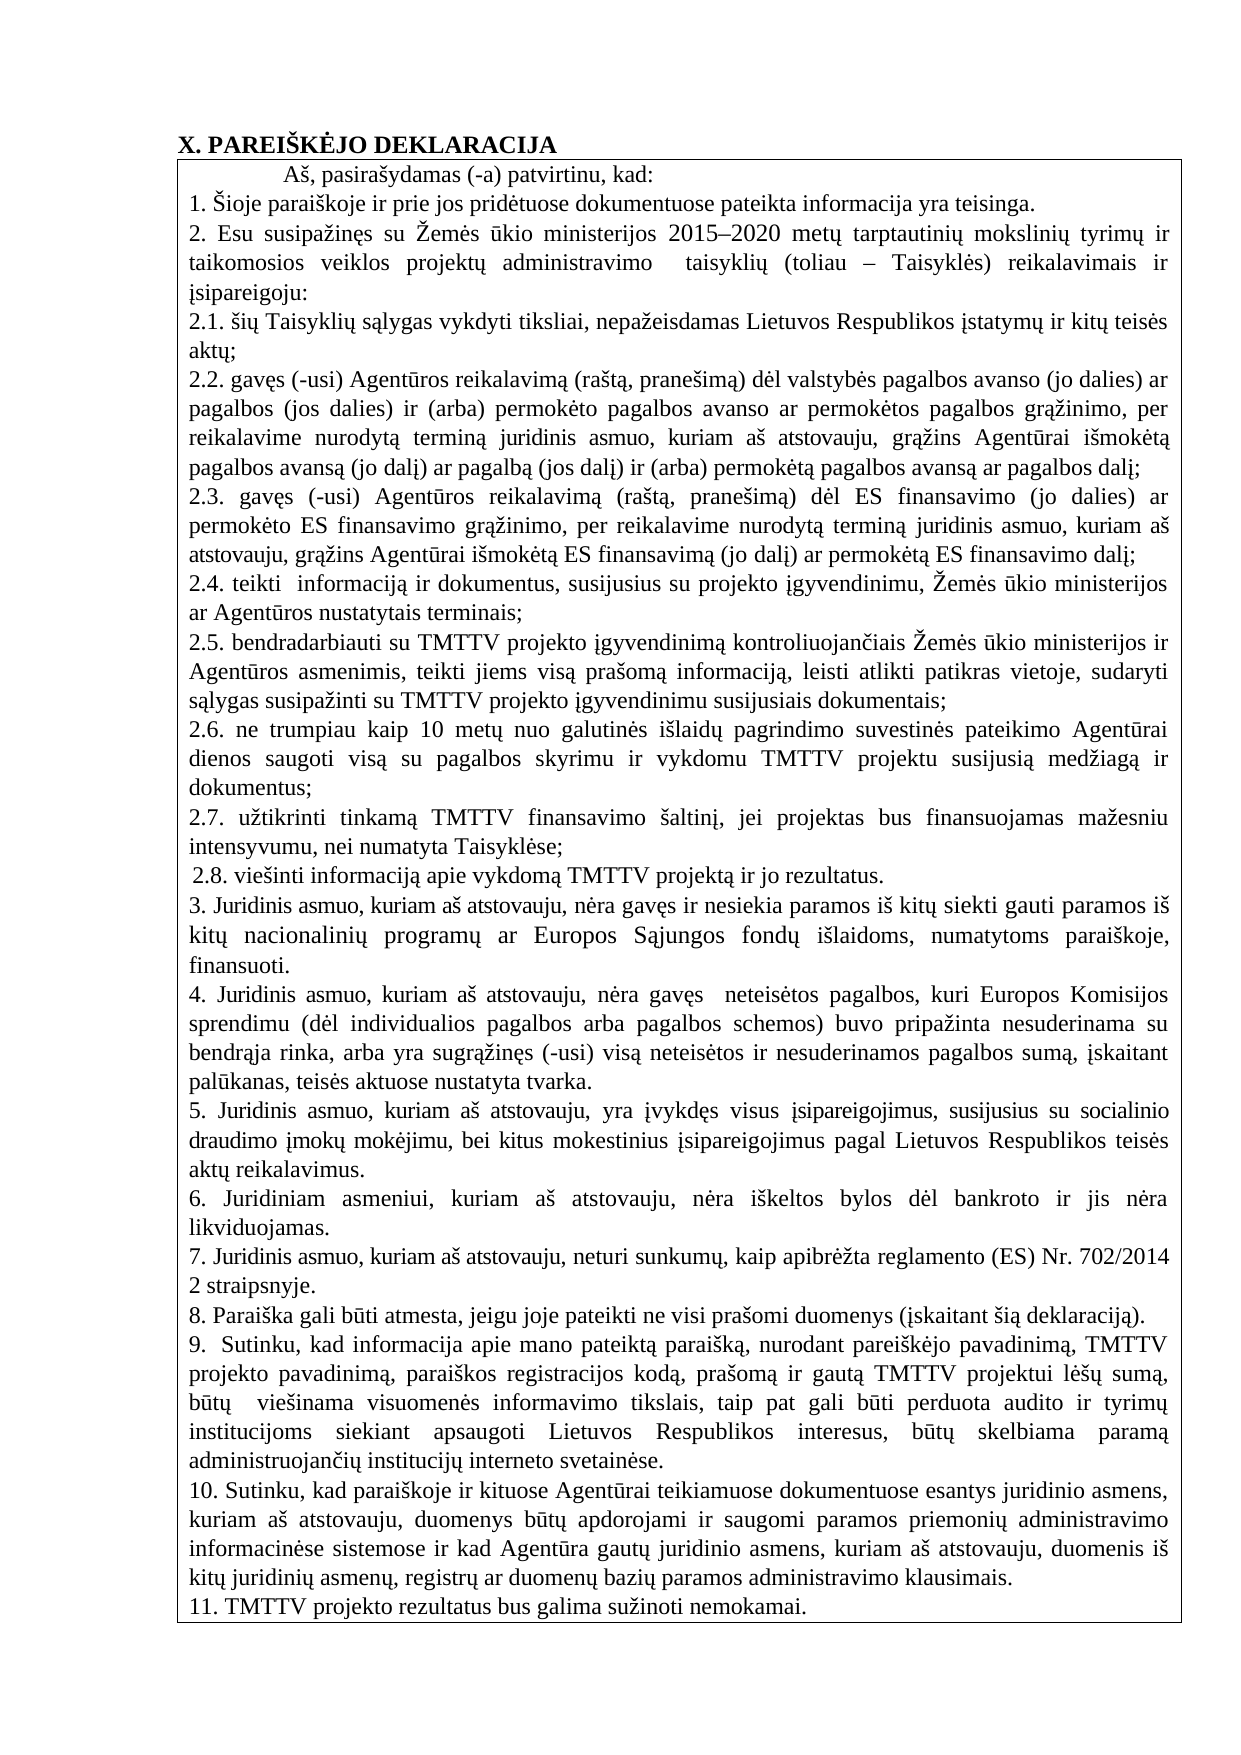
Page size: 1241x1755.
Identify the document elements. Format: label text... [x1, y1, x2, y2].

text X. PAREIŠKĖJO DEKLARACIJA [177, 130, 1181, 159]
table_header Aš, pasirašydamas (-a) patvirtinu, kad: 1. Šioje paraiškoje ir prie jos pridėtuose dokumentuose pateikta informacija yra teisinga. 2. Esu susipažinęs su Žemės ūkio ministerijos 2015–2020 metų tarptautinių mokslinių tyrimų ir taikomosios veiklos projektų administravimo taisyklių (toliau – Taisyklės) reikalavimais ir įsipareigoju: 2.1. šių Taisyklių sąlygas vykdyti tiksliai, nepažeisdamas Lietuvos Respublikos įstatymų ir kitų teisės aktų; 2.2. gavęs (-usi) Agentūros reikalavimą (raštą, pranešimą) dėl valstybės pagalbos avanso (jo dalies) ar pagalbos (jos dalies) ir (arba) permokėto pagalbos avanso ar permokėtos pagalbos grąžinimo, per reikalavime nurodytą terminą juridinis asmuo, kuriam aš atstovauju, grąžins Agentūrai išmokėtą pagalbos avansą (jo dalį) ar pagalbą (jos dalį) ir (arba) permokėtą pagalbos avansą ar pagalbos dalį; 2.3. gavęs (-usi) Agentūros reikalavimą (raštą, pranešimą) dėl ES finansavimo (jo dalies) ar permokėto ES finansavimo grąžinimo, per reikalavime nurodytą terminą juridinis asmuo, kuriam aš atstovauju, grąžins Agentūrai išmokėtą ES finansavimą (jo dalį) ar permokėtą ES finansavimo dalį; 2.4. teikti informaciją ir dokumentus, susijusius su projekto įgyvendinimu, Žemės ūkio ministerijos ar Agentūros nustatytais terminais; 2.5. bendradarbiauti su TMTTV projekto įgyvendinimą kontroliuojančiais Žemės ūkio ministerijos ir Agentūros asmenimis, teikti jiems visą prašomą informaciją, leisti atlikti patikras vietoje, sudaryti sąlygas susipažinti su TMTTV projekto įgyvendinimu susijusiais dokumentais; 2.6. ne trumpiau kaip 10 metų nuo galutinės išlaidų pagrindimo suvestinės pateikimo Agentūrai dienos saugoti visą su pagalbos skyrimu ir vykdomu TMTTV projektu susijusią medžiagą ir dokumentus; 2.7. užtikrinti tinkamą TMTTV finansavimo šaltinį, jei projektas bus finansuojamas mažesniu intensyvumu, nei numatyta Taisyklėse; 2.8. viešinti informaciją apie vykdomą TMTTV projektą ir jo rezultatus. 3. Juridinis asmuo, kuriam aš atstovauju, nėra gavęs ir nesiekia paramos iš kitų siekti gauti paramos iš kitų nacionalinių programų ar Europos Sąjungos fondų išlaidoms, numatytoms paraiškoje, finansuoti. 4. Juridinis asmuo, kuriam aš atstovauju, nėra gavęs neteisėtos pagalbos, kuri Europos Komisijos sprendimu (dėl individualios pagalbos arba pagalbos schemos) buvo pripažinta nesuderinama su bendrąja rinka, arba yra sugrąžinęs (-usi) visą neteisėtos ir nesuderinamos pagalbos sumą, įskaitant palūkanas, teisės aktuose nustatyta tvarka. 5. Juridinis asmuo, kuriam aš atstovauju, yra įvykdęs visus įsipareigojimus, susijusius su socialinio draudimo įmokų mokėjimu, bei kitus mokestinius įsipareigojimus pagal Lietuvos Respublikos teisės aktų reikalavimus. 6. Juridiniam asmeniui, kuriam aš atstovauju, nėra iškeltos bylos dėl bankroto ir jis nėra likviduojamas. 7. Juridinis asmuo, kuriam aš atstovauju, neturi sunkumų, kaip apibrėžta reglamento (ES) Nr. 702/2014 2 straipsnyje. 8. Paraiška gali būti atmesta, jeigu joje pateikti ne visi prašomi duomenys (įskaitant šią deklaraciją). 9. Sutinku, kad informacija apie mano pateiktą paraišką, nurodant pareiškėjo pavadinimą, TMTTV projekto pavadinimą, paraiškos registracijos kodą, prašomą ir gautą TMTTV projektui lėšų sumą, būtų viešinama visuomenės informavimo tikslais, taip pat gali būti perduota audito ir tyrimų institucijoms siekiant apsaugoti Lietuvos Respublikos interesus, būtų skelbiama paramą administruojančių institucijų interneto svetainėse. 10. Sutinku, kad paraiškoje ir kituose Agentūrai teikiamuose dokumentuose esantys juridinio asmens, kuriam aš atstovauju, duomenys būtų apdorojami ir saugomi paramos priemonių administravimo informacinėse sistemose ir kad Agentūra gautų juridinio asmens, kuriam aš atstovauju, duomenis iš kitų juridinių asmenų, registrų ar duomenų bazių paramos administravimo klausimais. 11. TMTTV projekto rezultatus bus galima sužinoti nemokamai. [178, 160, 1181, 1622]
